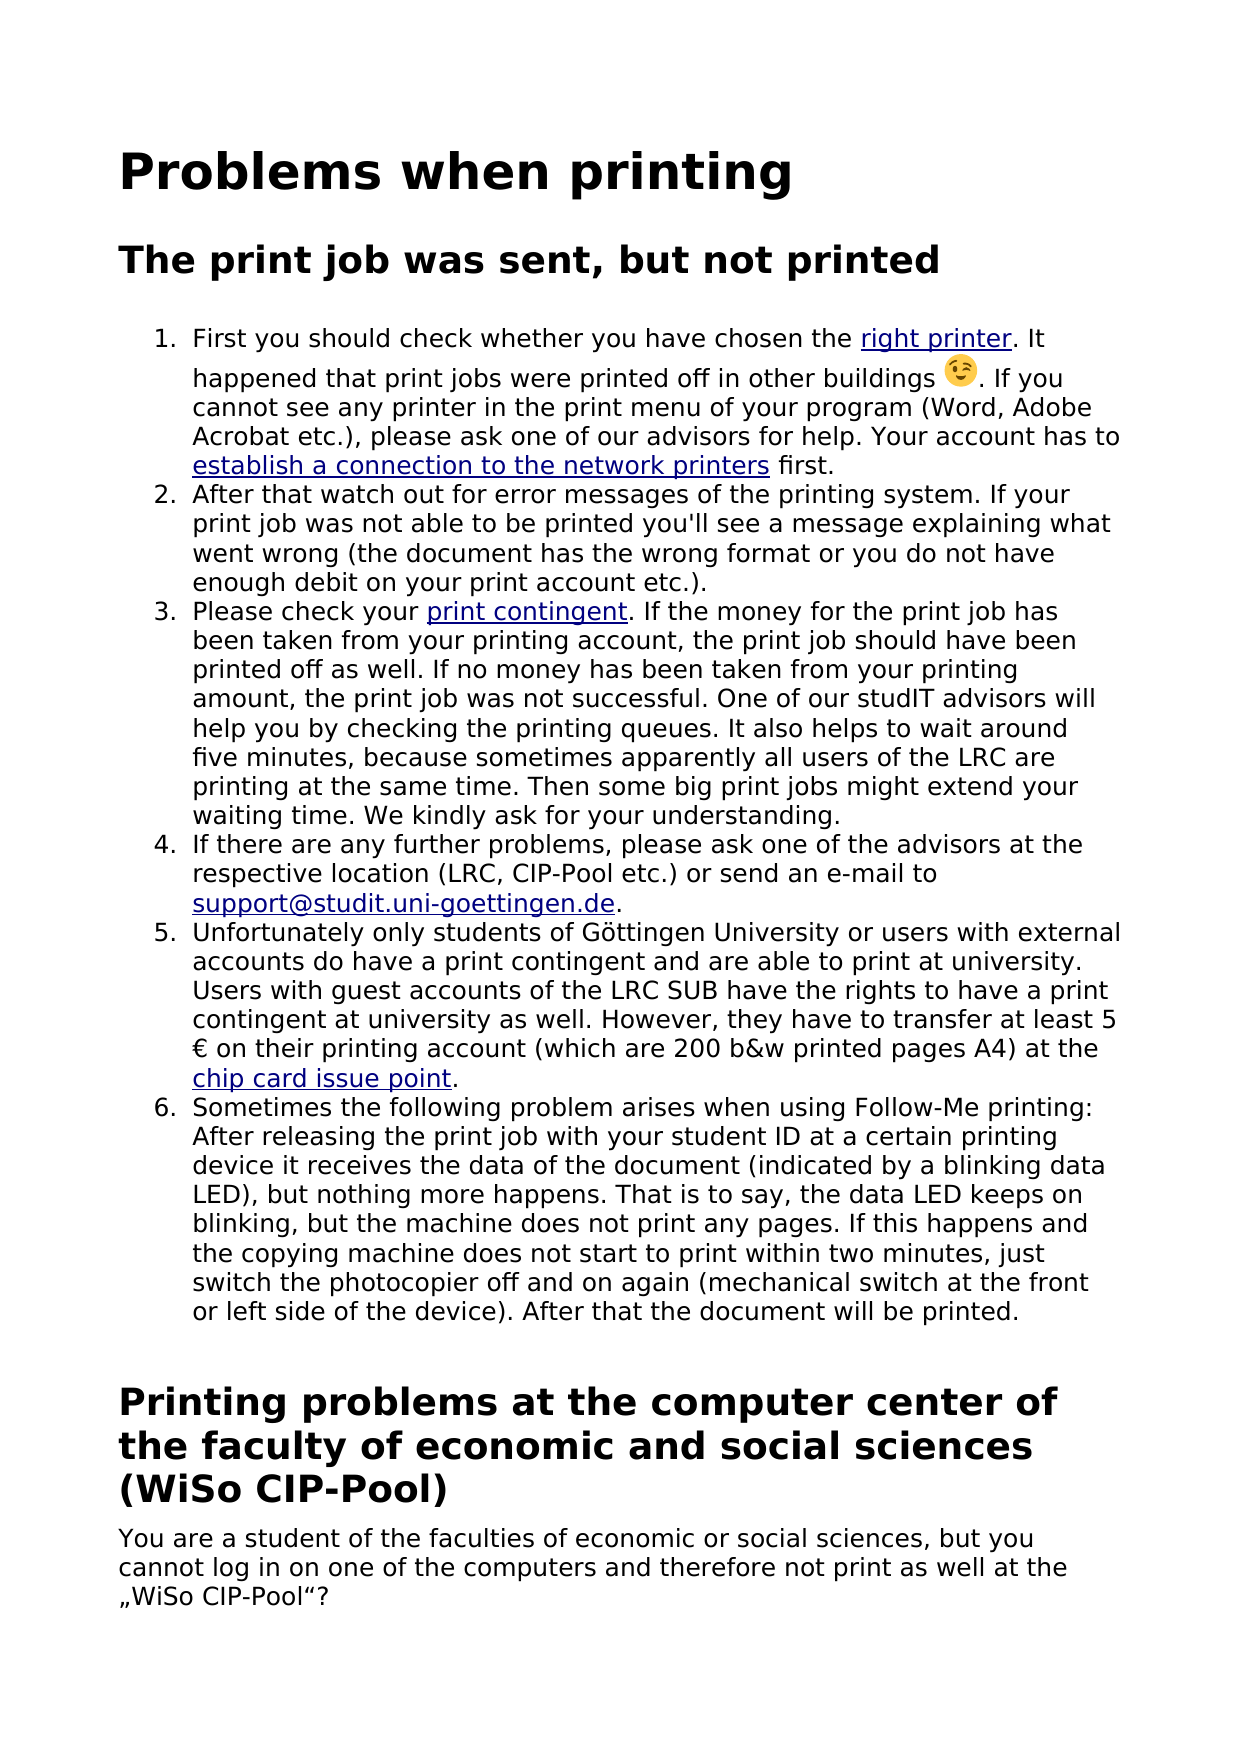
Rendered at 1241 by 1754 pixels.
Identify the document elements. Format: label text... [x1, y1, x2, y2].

list First you should check whether you have chosen the right printer. It happened that print jobs were printed off in other buildings . If you cannot see any printer in the print menu of your program (Word, Adobe Acrobat etc.), please ask one of our advisors for help. Your account has to establish a connection to the network printers first. [177, 324, 1122, 481]
subtitle Printing problems at the computer center of the faculty of economic and social sciences (WiSo CIP-Pool) [118, 1381, 1122, 1512]
subtitle The print job was sent, but not printed [118, 239, 1122, 282]
text You are a student of the faculties of economic or social sciences, but you cannot log in on one of the computers and therefore not print as well at the „WiSo CIP-Pool“? [118, 1524, 1122, 1612]
list Unfortunately only students of Göttingen University or users with external accounts do have a print contingent and are able to print at university. Users with guest accounts of the LRC SUB have the rights to have a print contingent at university as well. However, they have to transfer at least 5 € on their printing account (which are 200 b&w printed pages A4) at the chip card issue point. [177, 918, 1122, 1093]
list After that watch out for error messages of the printing system. If your print job was not able to be printed you'll see a message explaining what went wrong (the document has the wrong format or you do not have enough debit on your print account etc.). [177, 481, 1122, 597]
list Please check your print contingent. If the money for the print job has been taken from your printing account, the print job should have been printed off as well. If no money has been taken from your printing amount, the print job was not successful. One of our studIT advisors will help you by checking the printing queues. It also helps to wait around five minutes, because sometimes apparently all users of the LRC are printing at the same time. Then some big print jobs might extend your waiting time. We kindly ask for your understanding. [177, 597, 1122, 831]
list If there are any further problems, please ask one of the advisors at the respective location (LRC, CIP-Pool etc.) or send an e-mail to support@studit.uni-goettingen.de. [177, 831, 1122, 918]
subtitle Problems when printing [118, 143, 1122, 201]
list Sometimes the following problem arises when using Follow-Me printing: After releasing the print job with your student ID at a certain printing device it receives the data of the document (indicated by a blinking data LED), but nothing more happens. That is to say, the data LED keeps on blinking, but the machine does not print any pages. If this happens and the copying machine does not start to print within two minutes, just switch the photocopier off and on again (mechanical switch at the front or left side of the device). After that the document will be printed. [177, 1093, 1122, 1326]
